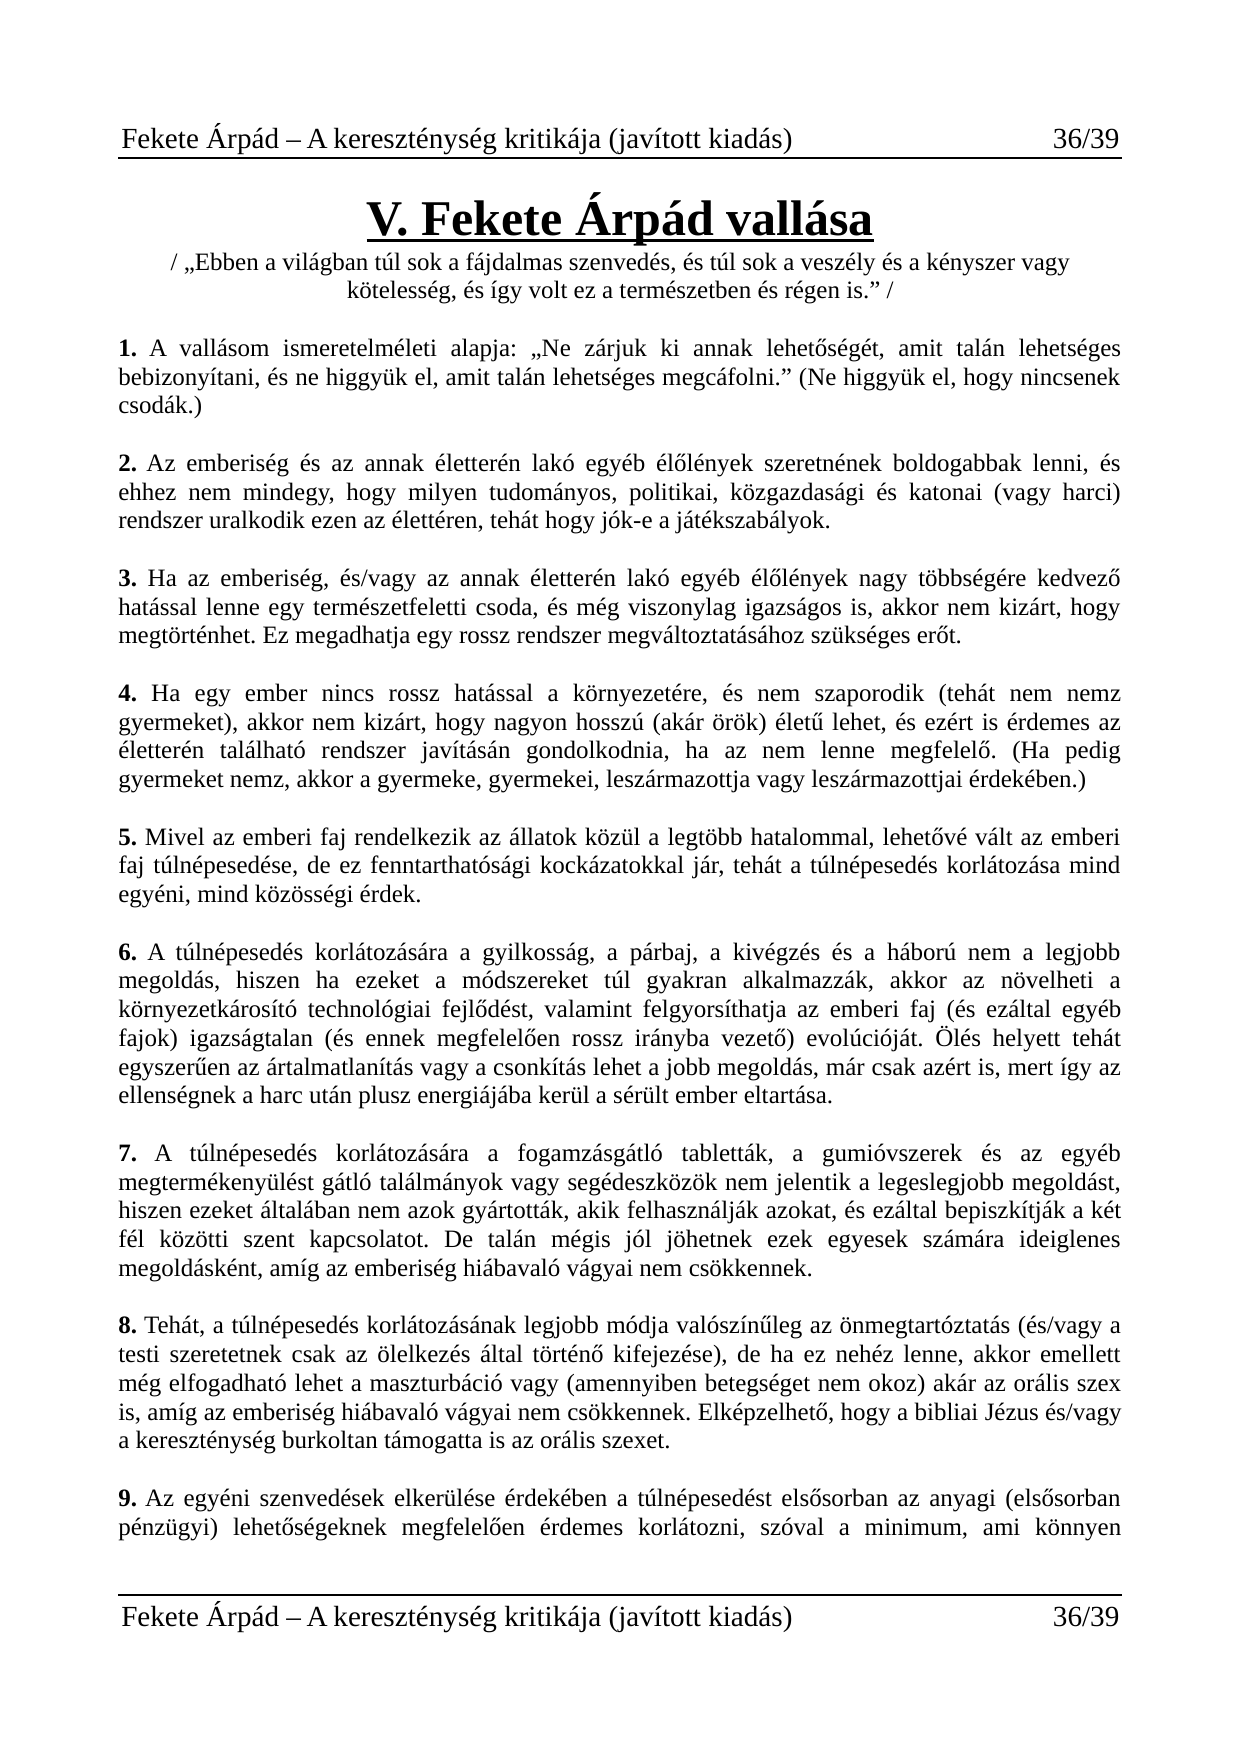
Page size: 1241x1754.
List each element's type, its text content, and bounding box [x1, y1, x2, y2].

text 6. A túlnépesedés korlátozására a gyilkosság, a párbaj, a kivégzés és a háború nem a legjobb megoldás, hiszen ha ezeket a módszereket túl gyakran alkalmazzák, akkor az növelheti a környezetkárosító technológiai fejlődést, valamint felgyorsíthatja az emberi faj (és ezáltal egyéb fajok) igazságtalan (és ennek megfelelően rossz irányba vezető) evolúcióját. Ölés helyett tehát egyszerűen az ártalmatlanítás vagy a csonkítás lehet a jobb megoldás, már csak azért is, mert így az ellenségnek a harc után plusz energiájába kerül a sérült ember eltartása. [118, 937, 1122, 1109]
text V. Fekete Árpád vallása [118, 189, 1122, 247]
text 4. Ha egy ember nincs rossz hatással a környezetére, és nem szaporodik (tehát nem nemz gyermeket), akkor nem kizárt, hogy nagyon hosszú (akár örök) életű lehet, és ezért is érdemes az életterén található rendszer javításán gondolkodnia, ha az nem lenne megfelelő. (Ha pedig gyermeket nemz, akkor a gyermeke, gyermekei, leszármazottja vagy leszármazottjai érdekében.) [118, 678, 1122, 793]
text 1. A vallásom ismeretelméleti alapja: „Ne zárjuk ki annak lehetőségét, amit talán lehetséges bebizonyítani, és ne higgyük el, amit talán lehetséges megcáfolni.” (Ne higgyük el, hogy nincsenek csodák.) [118, 333, 1122, 419]
text 8. Tehát, a túlnépesedés korlátozásának legjobb módja valószínűleg az önmegtartóztatás (és/vagy a testi szeretetnek csak az ölelkezés által történő kifejezése), de ha ez nehéz lenne, akkor emellett még elfogadható lehet a maszturbáció vagy (amennyiben betegséget nem okoz) akár az orális szex is, amíg az emberiség hiábavaló vágyai nem csökkennek. Elképzelhető, hogy a bibliai Jézus és/vagy a kereszténység burkoltan támogatta is az orális szexet. [118, 1310, 1122, 1454]
text / „Ebben a világban túl sok a fájdalmas szenvedés, és túl sok a veszély és a kényszer vagy kötelesség, és így volt ez a természetben és régen is.” / [118, 247, 1122, 304]
text 7. A túlnépesedés korlátozására a fogamzásgátló tabletták, a gumióvszerek és az egyéb megtermékenyülést gátló találmányok vagy segédeszközök nem jelentik a legeslegjobb megoldást, hiszen ezeket általában nem azok gyártották, akik felhasználják azokat, és ezáltal bepiszkítják a két fél közötti szent kapcsolatot. De talán mégis jól jöhetnek ezek egyesek számára ideiglenes megoldásként, amíg az emberiség hiábavaló vágyai nem csökkennek. [118, 1138, 1122, 1282]
text 5. Mivel az emberi faj rendelkezik az állatok közül a legtöbb hatalommal, lehetővé vált az emberi faj túlnépesedése, de ez fenntarthatósági kockázatokkal jár, tehát a túlnépesedés korlátozása mind egyéni, mind közösségi érdek. [118, 822, 1122, 908]
text 3. Ha az emberiség, és/vagy az annak életterén lakó egyéb élőlények nagy többségére kedvező hatással lenne egy természetfeletti csoda, és még viszonylag igazságos is, akkor nem kizárt, hogy megtörténhet. Ez megadhatja egy rossz rendszer megváltoztatásához szükséges erőt. [118, 563, 1122, 649]
text 9. Az egyéni szenvedések elkerülése érdekében a túlnépesedést elsősorban az anyagi (elsősorban pénzügyi) lehetőségeknek megfelelően érdemes korlátozni, szóval a minimum, ami könnyen [118, 1483, 1122, 1540]
text 2. Az emberiség és az annak életterén lakó egyéb élőlények szeretnének boldogabbak lenni, és ehhez nem mindegy, hogy milyen tudományos, politikai, közgazdasági és katonai (vagy harci) rendszer uralkodik ezen az élettéren, tehát hogy jók-e a játékszabályok. [118, 448, 1122, 534]
